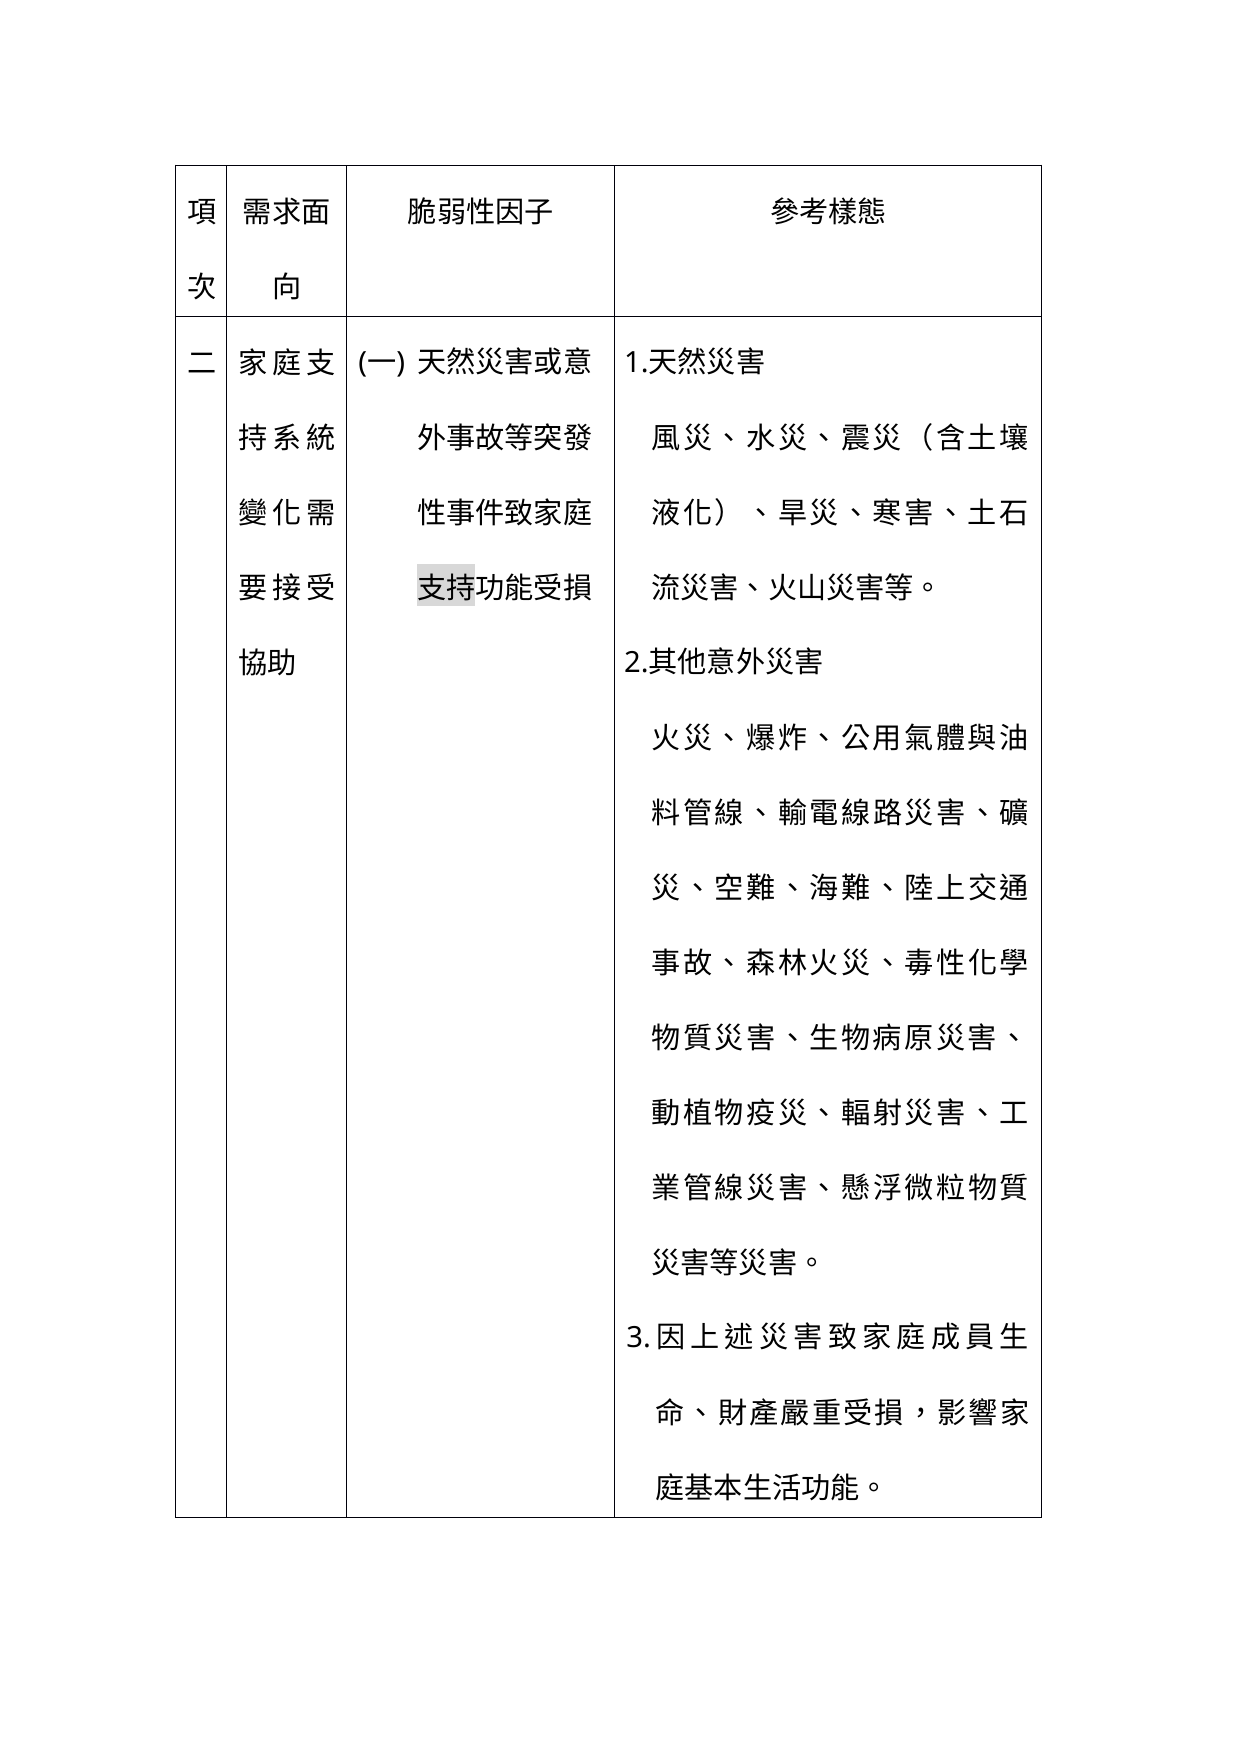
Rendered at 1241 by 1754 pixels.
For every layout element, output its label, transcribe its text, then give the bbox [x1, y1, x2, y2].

table_cell 天然災害或意外事故等突發性事件致家庭支持功能受損 [347, 317, 614, 1517]
table_header 需求面向 [227, 166, 346, 316]
table_cell 家庭支持系統變化需要接受協助 [227, 317, 346, 1517]
table_cell 1.天然災害 風災、水災、震災（含土壤液化）、旱災、寒害、土石流災害、火山災害等。 2.其他意外災害 火災、爆炸、公用氣體與油料管線、輸電線路災害、礦災、空難、海難、陸上交通事故、森林火災、毒性化學物質災害、生物病原災害、動植物疫災、輻射災害、工業管線災害、懸浮微粒物質災害等災害。 3.因上述災害致家庭成員生命、財產嚴重受損，影響家庭基本生活功能。 [615, 317, 1041, 1517]
table_header 脆弱性因子 [347, 166, 614, 316]
table_cell 二 [176, 317, 226, 1517]
table_header 參考樣態 [615, 166, 1041, 316]
table_header 項次 [176, 166, 226, 316]
